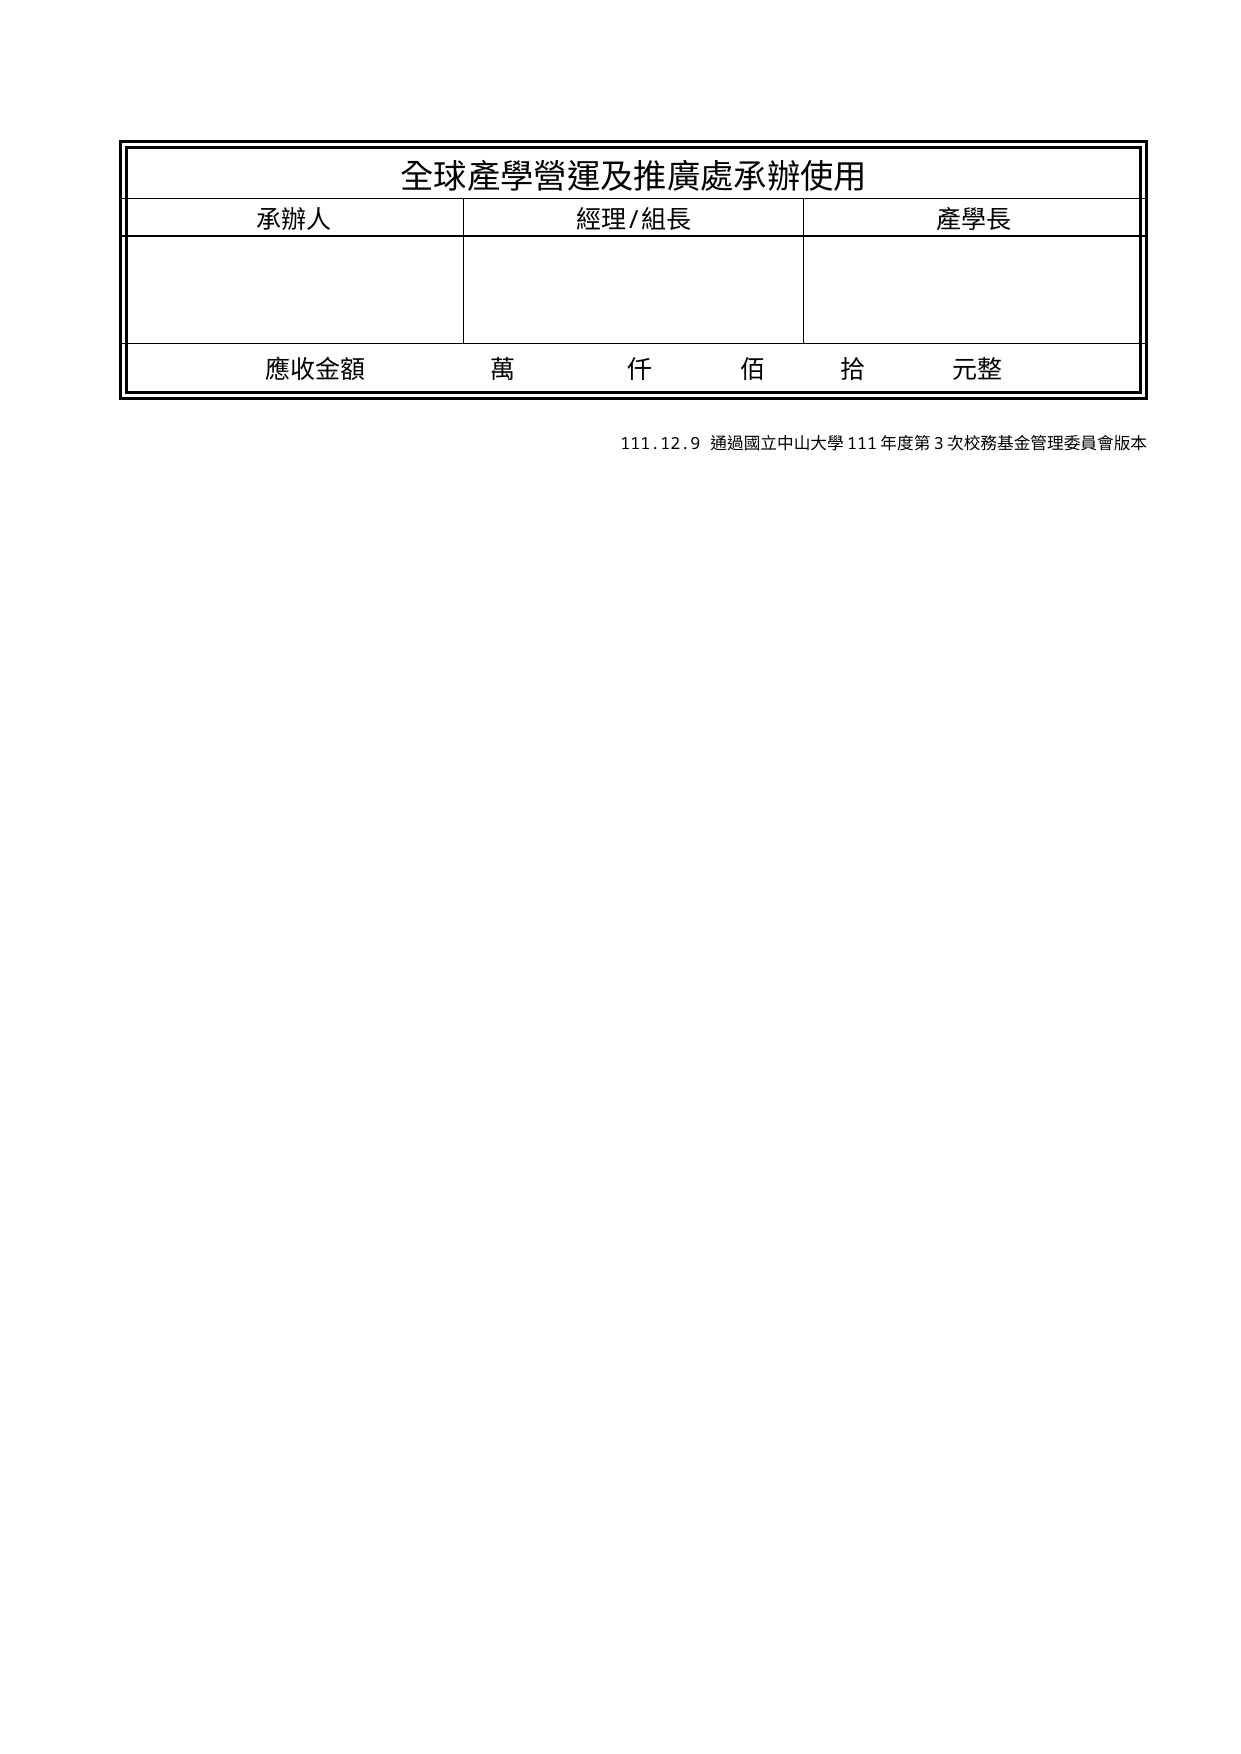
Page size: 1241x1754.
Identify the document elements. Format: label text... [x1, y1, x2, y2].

table_cell 承辦人 [128, 199, 463, 235]
table_cell [128, 237, 463, 343]
table_cell 應收金額 萬 仟 佰 拾 元整 [128, 344, 1139, 391]
table_cell [464, 237, 803, 343]
table_cell 產學長 [804, 199, 1139, 235]
text 111.12.9 通過國立中山大學111年度第3次校務基金管理委員會版本 [187, 400, 1147, 463]
table_header 全球產學營運及推廣處承辦使用 [124, 143, 1143, 198]
table_cell [804, 237, 1139, 343]
table_cell 經理/組長 [464, 199, 803, 235]
